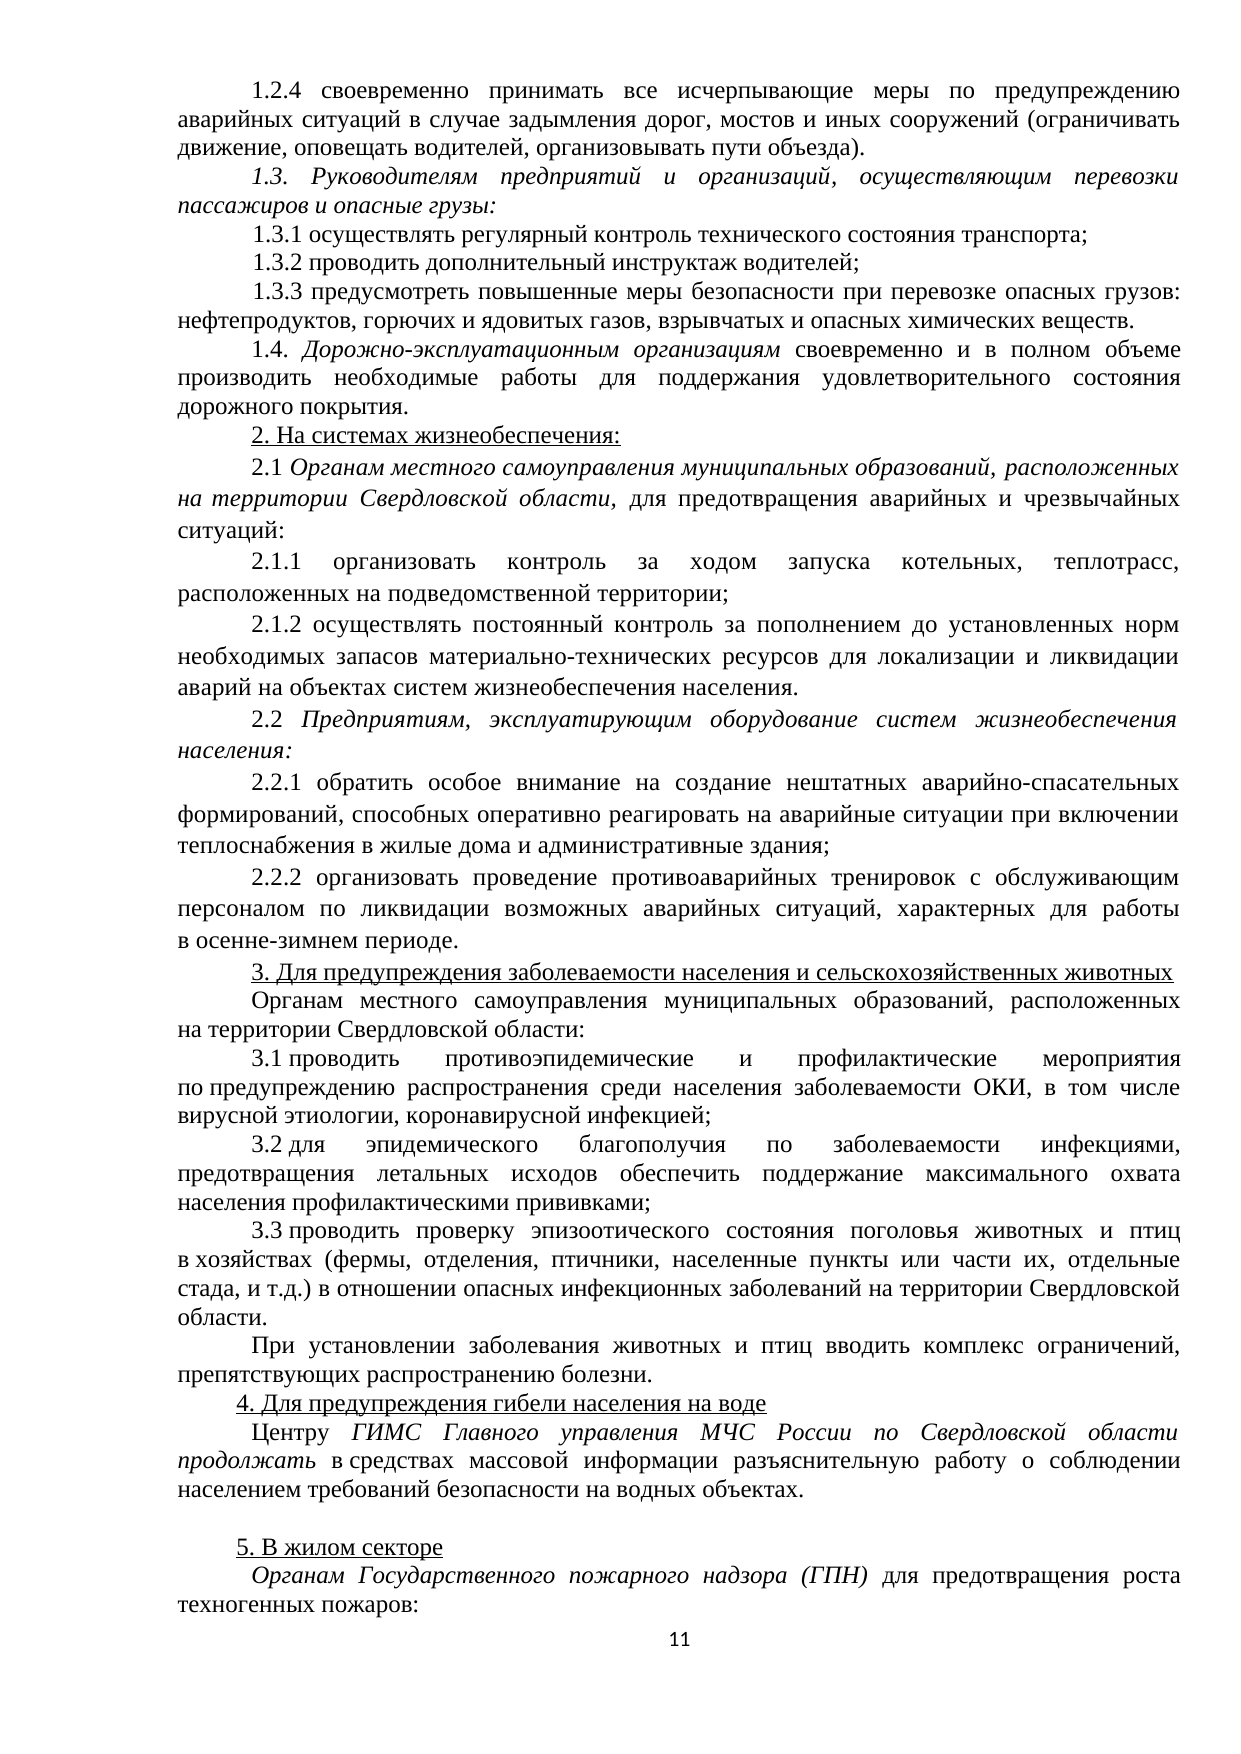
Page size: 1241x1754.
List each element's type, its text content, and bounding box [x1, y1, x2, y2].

text 3.3 проводить проверку эпизоотического состояния поголовья животных и птиц в хозяйствах (фермы, отделения, птичники, населенные пункты или части их, отдельные стада, и т.д.) в отношении опасных инфекционных заболеваний на территории Свердловской области. [177, 1215, 1181, 1330]
text Органам местного самоуправления муниципальных образований, расположенных на территории Свердловской области: [177, 985, 1181, 1043]
text 1.4. Дорожно-эксплуатационным организациям своевременно и в полном объеме производить необходимые работы для поддержания удовлетворительного состояния дорожного покрытия. [177, 334, 1181, 420]
text 2.1.2 осуществлять постоянный контроль за пополнением до установленных норм необходимых запасов материально-технических ресурсов для локализации и ликвидации аварий на объектах систем жизнеобеспечения населения. [177, 609, 1181, 701]
text При установлении заболевания животных и птиц вводить комплекс ограничений, препятствующих распространению болезни. [177, 1330, 1181, 1388]
text 1.2.4 своевременно принимать все исчерпывающие меры по предупреждению аварийных ситуаций в случае задымления дорог, мостов и иных сооружений (ограничивать движение, оповещать водителей, организовывать пути объезда). [177, 75, 1181, 161]
text Органам Государственного пожарного надзора (ГПН) для предотвращения роста техногенных пожаров: [177, 1560, 1181, 1618]
text 2.2.1 обратить особое внимание на создание нештатных аварийно-спасательных формирований, способных оперативно реагировать на аварийные ситуации при включении теплоснабжения в жилые дома и административные здания; [177, 767, 1181, 859]
text Центру ГИМС Главного управления МЧС России по Свердловской области продолжать в средствах массовой информации разъяснительную работу о соблюдении населением требований безопасности на водных объектах. [177, 1417, 1181, 1503]
text 3. Для предупреждения заболеваемости населения и сельскохозяйственных животных [177, 957, 1181, 985]
text 1.3.1 осуществлять регулярный контроль технического состояния транспорта; [177, 219, 1201, 247]
text 3.2 для эпидемического благополучия по заболеваемости инфекциями, предотвращения летальных исходов обеспечить поддержание максимального охвата населения профилактическими прививками; [177, 1129, 1181, 1215]
text 2.1.1 организовать контроль за ходом запуска котельных, теплотрасс, расположенных на подведомственной территории; [177, 546, 1181, 607]
text 2. На системах жизнеобеспечения: [177, 420, 1181, 449]
text 1.3. Руководителям предприятий и организаций, осуществляющим перевозки пассажиров и опасные грузы: [177, 161, 1181, 219]
text 2.2.2 организовать проведение противоаварийных тренировок с обслуживающим персоналом по ликвидации возможных аварийных ситуаций, характерных для работы в осенне-зимнем периоде. [177, 862, 1181, 954]
text 2.1 Органам местного самоуправления муниципальных образований, расположенных на территории Свердловской области, для предотвращения аварийных и чрезвычайных ситуаций: [177, 452, 1181, 543]
text 2.2 Предприятиям, эксплуатирующим оборудование систем жизнеобеспечения населения: [177, 704, 1181, 764]
text 3.1 проводить противоэпидемические и профилактические мероприятия по предупреждению распространения среди населения заболеваемости ОКИ, в том числе вирусной этиологии, коронавирусной инфекцией; [177, 1043, 1181, 1129]
text 4. Для предупреждения гибели населения на воде [177, 1388, 1181, 1417]
text 1.3.2 проводить дополнительный инструктаж водителей; [252, 247, 1201, 276]
text 1.3.3 предусмотреть повышенные меры безопасности при перевозке опасных грузов: нефтепродуктов, горючих и ядовитых газов, взрывчатых и опасных химических веществ. [177, 276, 1181, 334]
text 5. В жилом секторе [177, 1532, 1181, 1560]
